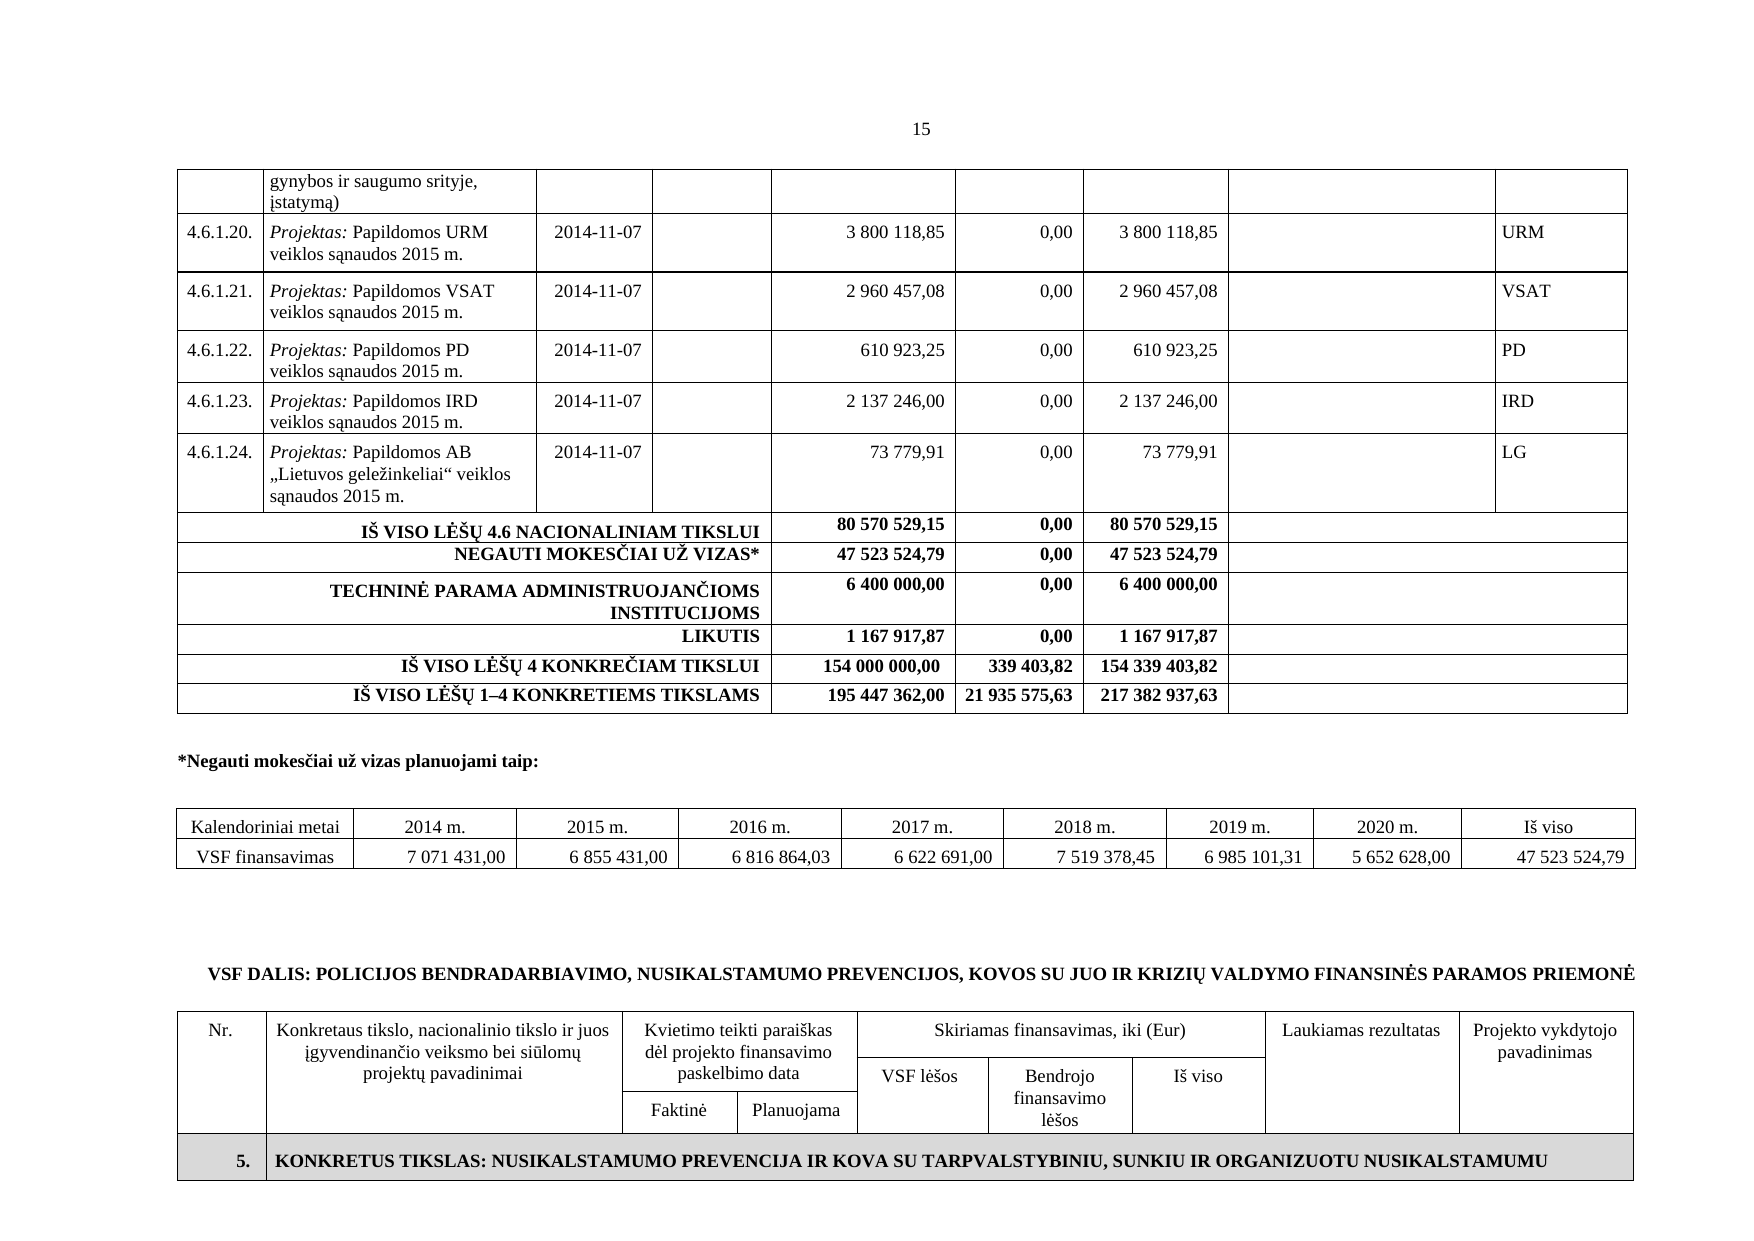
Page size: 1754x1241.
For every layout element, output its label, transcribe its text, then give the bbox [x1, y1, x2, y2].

table_cell TECHNINĖ PARAMA ADMINISTRUOJANČIOMS INSTITUCIJOMS [178, 573, 771, 623]
table_cell [1496, 170, 1627, 213]
table_cell Projektas: Papildomos IRD veiklos sąnaudos 2015 m. [264, 383, 536, 433]
table_cell 4.6.1.21. [178, 273, 263, 330]
table_cell IŠ VISO LĖŠŲ 4 KONKREČIAM TIKSLUI [178, 655, 771, 683]
table_cell IŠ VISO LĖŠŲ 4.6 NACIONALINIAM TIKSLUI [178, 513, 771, 542]
table_cell 2 960 457,08 [1084, 273, 1228, 330]
table_cell 0,00 [956, 434, 1083, 512]
table_cell 217 382 937,63 [1084, 684, 1228, 713]
table_cell Projektas: Papildomos AB „Lietuvos geležinkeliai“ veiklos sąnaudos 2015 m. [264, 434, 536, 512]
table_cell [1229, 684, 1627, 713]
table_cell 7 071 431,00 [354, 839, 516, 868]
table_cell 5. [178, 1134, 266, 1180]
table_cell 2014-11-07 [537, 383, 652, 433]
table_cell 610 923,25 [772, 331, 955, 382]
table_cell 3 800 118,85 [772, 214, 955, 271]
table_cell 2014-11-07 [537, 214, 652, 271]
table_cell [1084, 170, 1228, 213]
table_cell [772, 170, 955, 213]
table_header Nr. [178, 1012, 266, 1133]
table_cell 0,00 [956, 625, 1083, 653]
table_cell [1229, 625, 1627, 653]
table_cell 6 400 000,00 [1084, 573, 1228, 623]
table_cell 47 523 524,79 [1084, 543, 1228, 572]
table_cell 80 570 529,15 [772, 513, 955, 542]
table_cell VSF lėšos [858, 1058, 988, 1133]
table_cell 0,00 [956, 331, 1083, 382]
table_cell [1229, 273, 1495, 330]
table_cell 154 339 403,82 [1084, 655, 1228, 683]
text VSF DALIS: POLICIJOS BENDRADARBIAVIMO, NUSIKALSTAMUMO PREVENCIJOS, KOVOS SU JUO IR KRIZIŲ VALDYMO FINANSINĖS PARAMOS PRIEMONĖ [177, 963, 1665, 984]
table_cell 3 800 118,85 [1084, 214, 1228, 271]
table_cell KONKRETUS TIKSLAS: NUSIKALSTAMUMO PREVENCIJA IR KOVA SU TARPVALSTYBINIU, SUNKIU IR ORGANIZUOTU NUSIKALSTAMUMU [267, 1134, 1633, 1180]
table_cell [537, 170, 652, 213]
table_cell 0,00 [956, 513, 1083, 542]
table_cell VSF finansavimas [177, 839, 353, 868]
table_cell 2 137 246,00 [772, 383, 955, 433]
table_header 2017 m. [842, 809, 1003, 838]
table_cell 6 985 101,31 [1167, 839, 1313, 868]
table_cell Iš viso [1133, 1058, 1265, 1133]
table_cell 2014-11-07 [537, 273, 652, 330]
table_header 2014 m. [354, 809, 516, 838]
table_cell [1229, 655, 1627, 683]
table_cell 2 960 457,08 [772, 273, 955, 330]
table_cell gynybos ir saugumo srityje, įstatymą) [264, 170, 536, 213]
table_header Iš viso [1462, 809, 1635, 838]
table_cell [1229, 543, 1627, 572]
table_cell 154 000 000,00 [772, 655, 955, 683]
table_cell IŠ VISO LĖŠŲ 1–4 KONKRETIEMS TIKSLAMS [178, 684, 771, 713]
table_cell 6 816 864,03 [679, 839, 841, 868]
table_cell [653, 331, 771, 382]
table_cell 4.6.1.22. [178, 331, 263, 382]
text *Negauti mokesčiai už vizas planuojami taip: [177, 750, 1665, 772]
table_cell 5 652 628,00 [1314, 839, 1461, 868]
table_cell Projektas: Papildomos VSAT veiklos sąnaudos 2015 m. [264, 273, 536, 330]
table_cell 47 523 524,79 [1462, 839, 1635, 868]
table_cell 47 523 524,79 [772, 543, 955, 572]
table_cell NEGAUTI MOKESČIAI UŽ VIZAS* [178, 543, 771, 572]
table_cell [653, 434, 771, 512]
table_cell [1229, 331, 1495, 382]
table_cell [1229, 573, 1627, 623]
table_cell [1229, 383, 1495, 433]
table_cell 80 570 529,15 [1084, 513, 1228, 542]
table_cell 0,00 [956, 383, 1083, 433]
table_cell URM [1496, 214, 1627, 271]
table_cell 73 779,91 [772, 434, 955, 512]
table_header Kvietimo teikti paraiškas dėl projekto finansavimo paskelbimo data [623, 1012, 857, 1091]
table_header 2020 m. [1314, 809, 1461, 838]
table_header 2016 m. [679, 809, 841, 838]
table_cell [1229, 214, 1495, 271]
table_header Projekto vykdytojo pavadinimas [1460, 1012, 1633, 1133]
table_cell 2014-11-07 [537, 331, 652, 382]
table_cell [653, 170, 771, 213]
table_header 2018 m. [1004, 809, 1166, 838]
table_cell 1 167 917,87 [772, 625, 955, 653]
table_cell 4.6.1.20. [178, 214, 263, 271]
table_cell [1229, 434, 1495, 512]
table_cell 339 403,82 [956, 655, 1083, 683]
table_header 2019 m. [1167, 809, 1313, 838]
table_cell 4.6.1.23. [178, 383, 263, 433]
table_cell Planuojama [738, 1092, 857, 1133]
table_cell PD [1496, 331, 1627, 382]
table_cell 610 923,25 [1084, 331, 1228, 382]
table_cell [653, 383, 771, 433]
table_cell Projektas: Papildomos PD veiklos sąnaudos 2015 m. [264, 331, 536, 382]
table_cell 2014-11-07 [537, 434, 652, 512]
table_cell [653, 273, 771, 330]
table_cell 6 400 000,00 [772, 573, 955, 623]
table_cell 195 447 362,00 [772, 684, 955, 713]
table_header Kalendoriniai metai [177, 809, 353, 838]
table_cell 0,00 [956, 214, 1083, 271]
table_cell Bendrojo finansavimo lėšos [989, 1058, 1132, 1133]
table_cell [1229, 513, 1627, 542]
table_header Skiriamas finansavimas, iki (Eur) [858, 1012, 1265, 1057]
table_cell 7 519 378,45 [1004, 839, 1166, 868]
table_cell Faktinė [623, 1092, 737, 1133]
table_cell 21 935 575,63 [956, 684, 1083, 713]
table_cell 6 622 691,00 [842, 839, 1003, 868]
table_cell 0,00 [956, 543, 1083, 572]
table_cell LIKUTIS [178, 625, 771, 653]
table_cell 73 779,91 [1084, 434, 1228, 512]
table_cell Projektas: Papildomos URM veiklos sąnaudos 2015 m. [264, 214, 536, 271]
table_cell 2 137 246,00 [1084, 383, 1228, 433]
table_cell IRD [1496, 383, 1627, 433]
table_cell VSAT [1496, 273, 1627, 330]
table_header 2015 m. [517, 809, 678, 838]
table_header Konkretaus tikslo, nacionalinio tikslo ir juos įgyvendinančio veiksmo bei siūlomų projektų pavadinimai [267, 1012, 622, 1133]
table_cell 6 855 431,00 [517, 839, 678, 868]
table_cell 1 167 917,87 [1084, 625, 1228, 653]
table_header Laukiamas rezultatas [1266, 1012, 1459, 1133]
table_cell [178, 170, 263, 213]
table_cell [956, 170, 1083, 213]
table_cell LG [1496, 434, 1627, 512]
table_cell [1229, 170, 1495, 213]
table_cell [653, 214, 771, 271]
table_cell 0,00 [956, 573, 1083, 623]
table_cell 0,00 [956, 273, 1083, 330]
table_cell 4.6.1.24. [178, 434, 263, 512]
